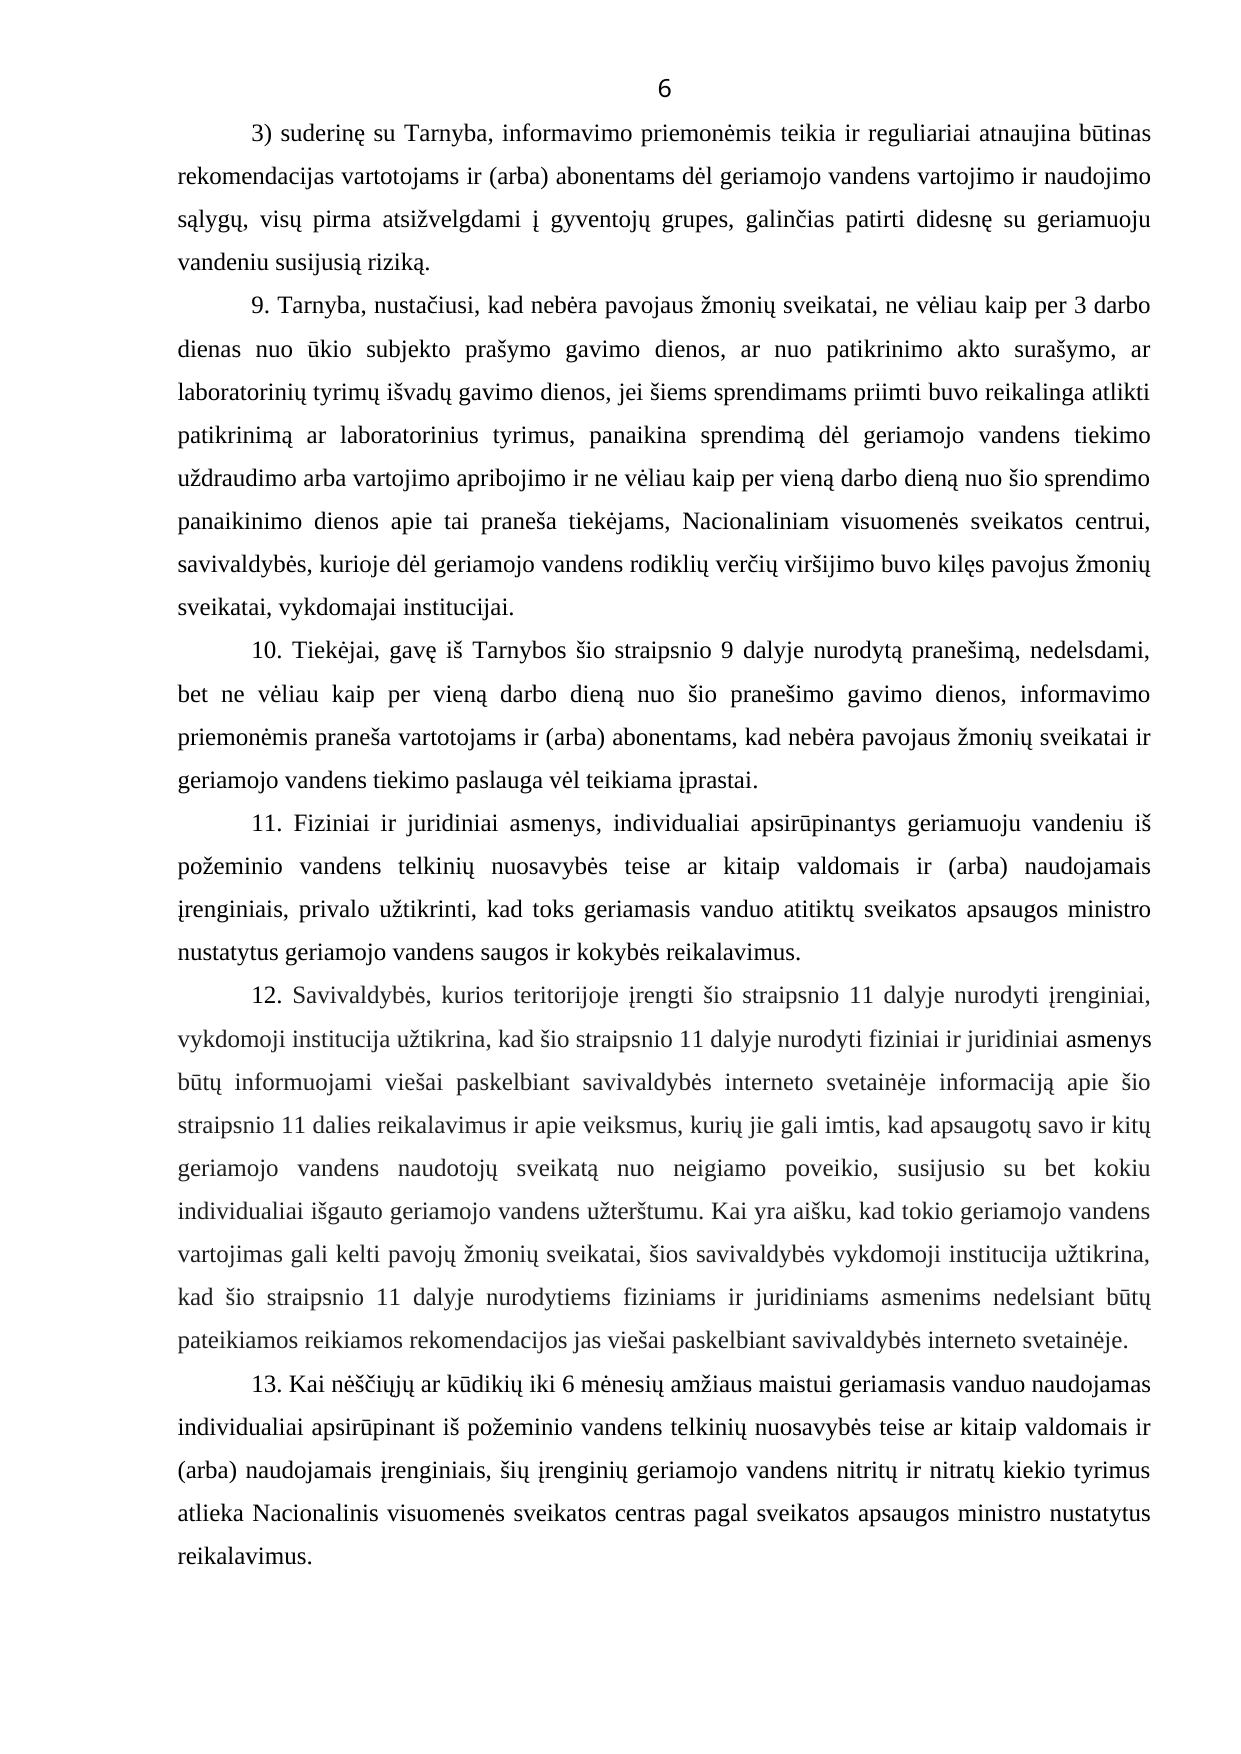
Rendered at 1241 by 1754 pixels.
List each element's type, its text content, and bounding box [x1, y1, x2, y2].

text 3) suderinę su Tarnyba, informavimo priemonėmis teikia ir reguliariai atnaujina būtinas rekomendacijas vartotojams ir (arba) abonentams dėl geriamojo vandens vartojimo ir naudojimo sąlygų, visų pirma atsižvelgdami į gyventojų grupes, galinčias patirti didesnę su geriamuoju vandeniu susijusią riziką. [177, 118, 1152, 276]
text 9. Tarnyba, nustačiusi, kad nebėra pavojaus žmonių sveikatai, ne vėliau kaip per 3 darbo dienas nuo ūkio subjekto prašymo gavimo dienos, ar nuo patikrinimo akto surašymo, ar laboratorinių tyrimų išvadų gavimo dienos, jei šiems sprendimams priimti buvo reikalinga atlikti patikrinimą ar laboratorinius tyrimus, panaikina sprendimą dėl geriamojo vandens tiekimo uždraudimo arba vartojimo apribojimo ir ne vėliau kaip per vieną darbo dieną nuo šio sprendimo panaikinimo dienos apie tai praneša tiekėjams, Nacionaliniam visuomenės sveikatos centrui, savivaldybės, kurioje dėl geriamojo vandens rodiklių verčių viršijimo buvo kilęs pavojus žmonių sveikatai, vykdomajai institucijai. [177, 291, 1152, 621]
text 11. Fiziniai ir juridiniai asmenys, individualiai apsirūpinantys geriamuoju vandeniu iš požeminio vandens telkinių nuosavybės teise ar kitaip valdomais ir (arba) naudojamais įrenginiais, privalo užtikrinti, kad toks geriamasis vanduo atitiktų sveikatos apsaugos ministro nustatytus geriamojo vandens saugos ir kokybės reikalavimus. [177, 808, 1152, 966]
text 12. Savivaldybės, kurios teritorijoje įrengti šio straipsnio 11 dalyje nurodyti įrenginiai, vykdomoji institucija užtikrina, kad šio straipsnio 11 dalyje nurodyti fiziniai ir juridiniai asmenys būtų informuojami viešai paskelbiant savivaldybės interneto svetainėje informaciją apie šio straipsnio 11 dalies reikalavimus ir apie veiksmus, kurių jie gali imtis, kad apsaugotų savo ir kitų geriamojo vandens naudotojų sveikatą nuo neigiamo poveikio, susijusio su bet kokiu individualiai išgauto geriamojo vandens užterštumu. Kai yra aišku, kad tokio geriamojo vandens vartojimas gali kelti pavojų žmonių sveikatai, šios savivaldybės vykdomoji institucija užtikrina, kad šio straipsnio 11 dalyje nurodytiems fiziniams ir juridiniams asmenims nedelsiant būtų pateikiamos reikiamos rekomendacijos jas viešai paskelbiant savivaldybės interneto svetainėje. [177, 981, 1152, 1354]
text 13. Kai nėščiųjų ar kūdikių iki 6 mėnesių amžiaus maistui geriamasis vanduo naudojamas individualiai apsirūpinant iš požeminio vandens telkinių nuosavybės teise ar kitaip valdomais ir (arba) naudojamais įrenginiais, šių įrenginių geriamojo vandens nitritų ir nitratų kiekio tyrimus atlieka Nacionalinis visuomenės sveikatos centras pagal sveikatos apsaugos ministro nustatytus reikalavimus. [177, 1369, 1152, 1570]
text 10. Tiekėjai, gavę iš Tarnybos šio straipsnio 9 dalyje nurodytą pranešimą, nedelsdami, bet ne vėliau kaip per vieną darbo dieną nuo šio pranešimo gavimo dienos, informavimo priemonėmis praneša vartotojams ir (arba) abonentams, kad nebėra pavojaus žmonių sveikatai ir geriamojo vandens tiekimo paslauga vėl teikiama įprastai. [177, 636, 1152, 794]
